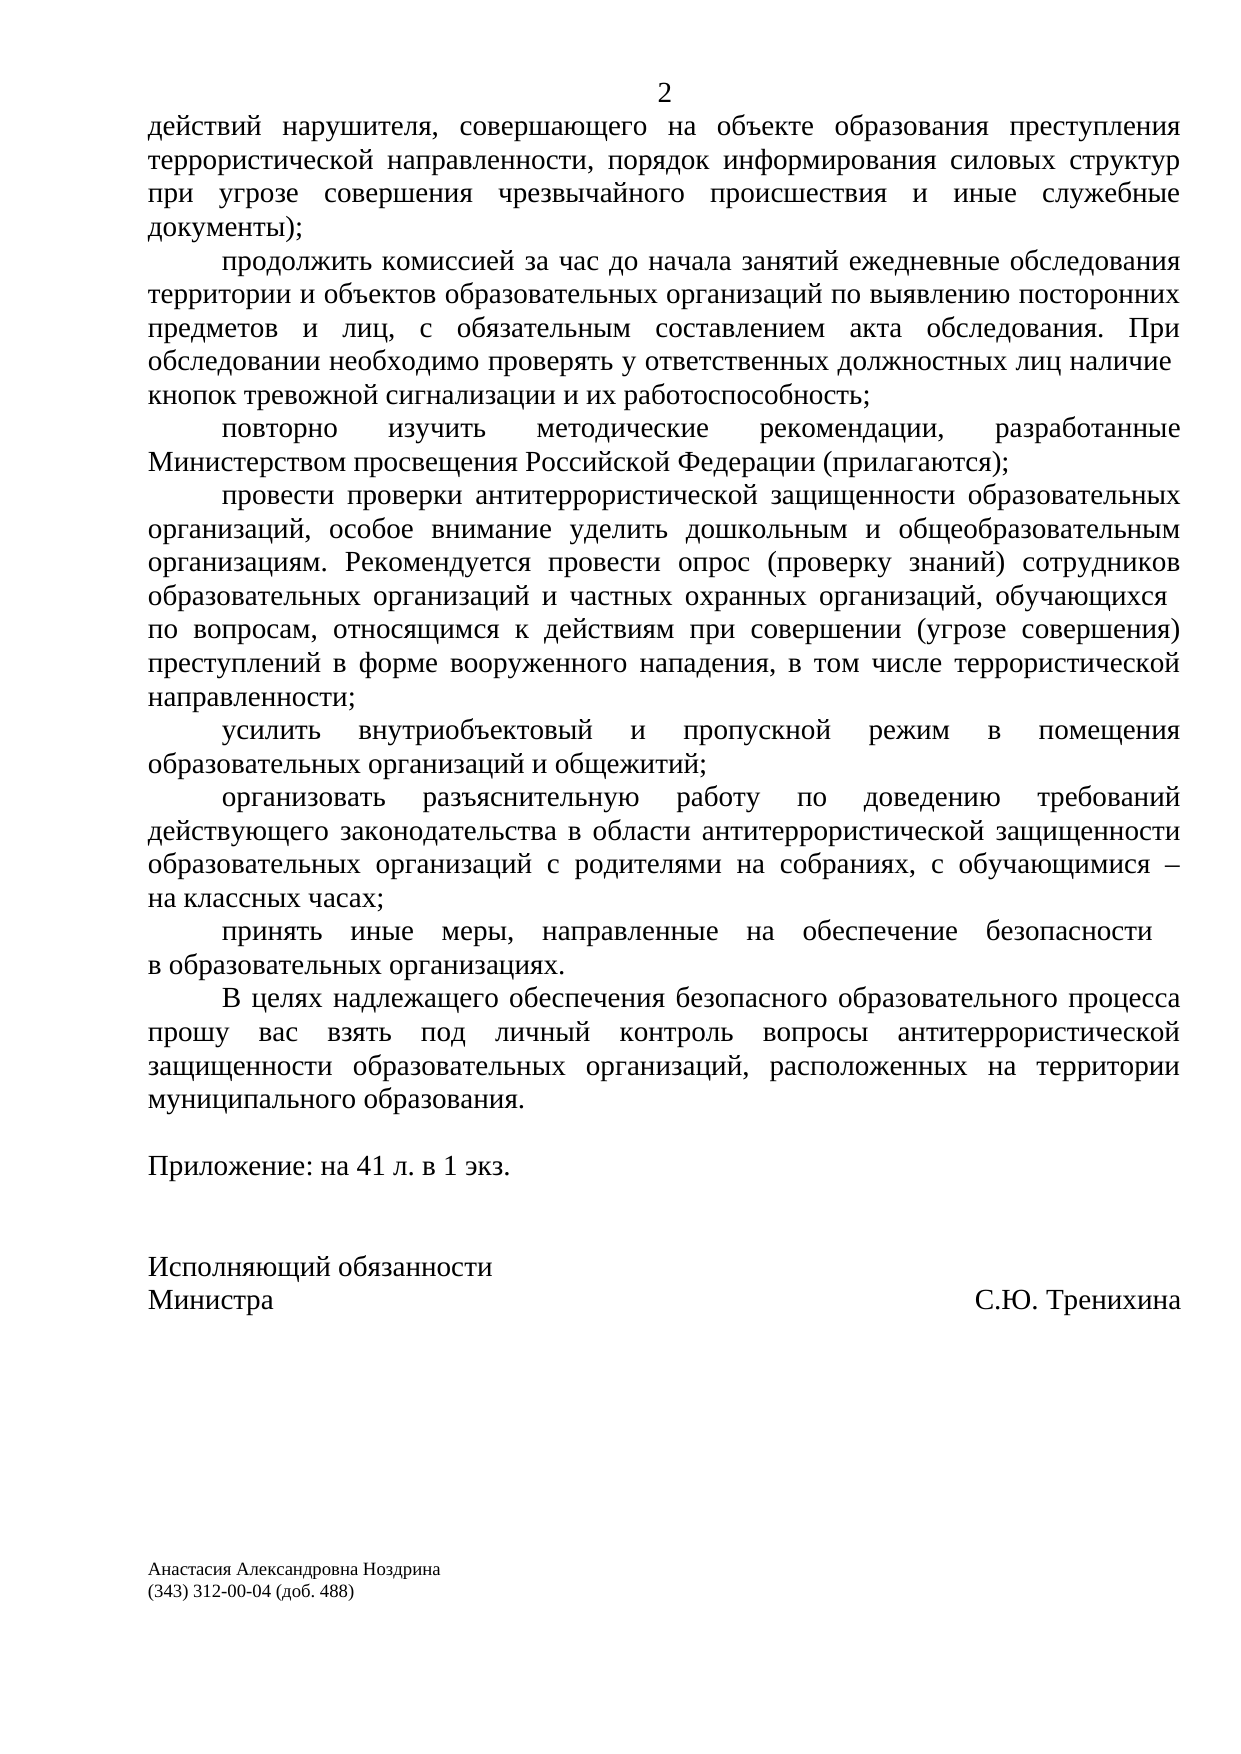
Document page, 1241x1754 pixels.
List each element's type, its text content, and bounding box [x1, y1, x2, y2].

table_header [532, 1249, 867, 1316]
text действий нарушителя, совершающего на объекте образования преступления террористической направленности, порядок информирования силовых структур при угрозе совершения чрезвычайного происшествия и иные служебные документы); [148, 108, 1181, 243]
text Приложение: на 41 л. в 1 экз. [148, 1148, 1181, 1182]
text продолжить комиссией за час до начала занятий ежедневные обследования территории и объектов образовательных организаций по выявлению посторонних предметов и лиц, с обязательным составлением акта обследования. При обследовании необходимо проверять у ответственных должностных лиц наличие кнопок тревожной сигнализации и их работоспособность; [148, 243, 1181, 410]
table_header С.Ю. Тренихина [867, 1249, 1196, 1316]
text повторно изучить методические рекомендации, разработанные Министерством просвещения Российской Федерации (прилагаются); [148, 410, 1181, 477]
text принять иные меры, направленные на обеспечение безопасности в образовательных организациях. [148, 913, 1181, 981]
table_cell %SIGN_STAMP% [532, 1316, 867, 1349]
text организовать разъяснительную работу по доведению требований действующего законодательства в области антитеррористической защищенности образовательных организаций с родителями на собраниях, с обучающимися – на классных часах; [148, 779, 1181, 913]
text усилить внутриобъектовый и пропускной режим в помещения образовательных организаций и общежитий; [148, 712, 1181, 779]
table_header Исполняющий обязанности Министра [144, 1249, 532, 1316]
text (343) 312-00-04 (доб. 488) [148, 1579, 1181, 1601]
table_cell [144, 1316, 532, 1349]
table_cell [867, 1316, 1196, 1349]
text Анастасия Александровна Ноздрина [148, 1558, 1181, 1579]
text В целях надлежащего обеспечения безопасного образовательного процесса прошу вас взять под личный контроль вопросы антитеррористической защищенности образовательных организаций, расположенных на территории муниципального образования. [148, 981, 1181, 1115]
text провести проверки антитеррористической защищенности образовательных организаций, особое внимание уделить дошкольным и общеобразовательным организациям. Рекомендуется провести опрос (проверку знаний) сотрудников образовательных организаций и частных охранных организаций, обучающихся по вопросам, относящимся к действиям при совершении (угрозе совершения) преступлений в форме вооруженного нападения, в том числе террористической направленности; [148, 477, 1181, 712]
